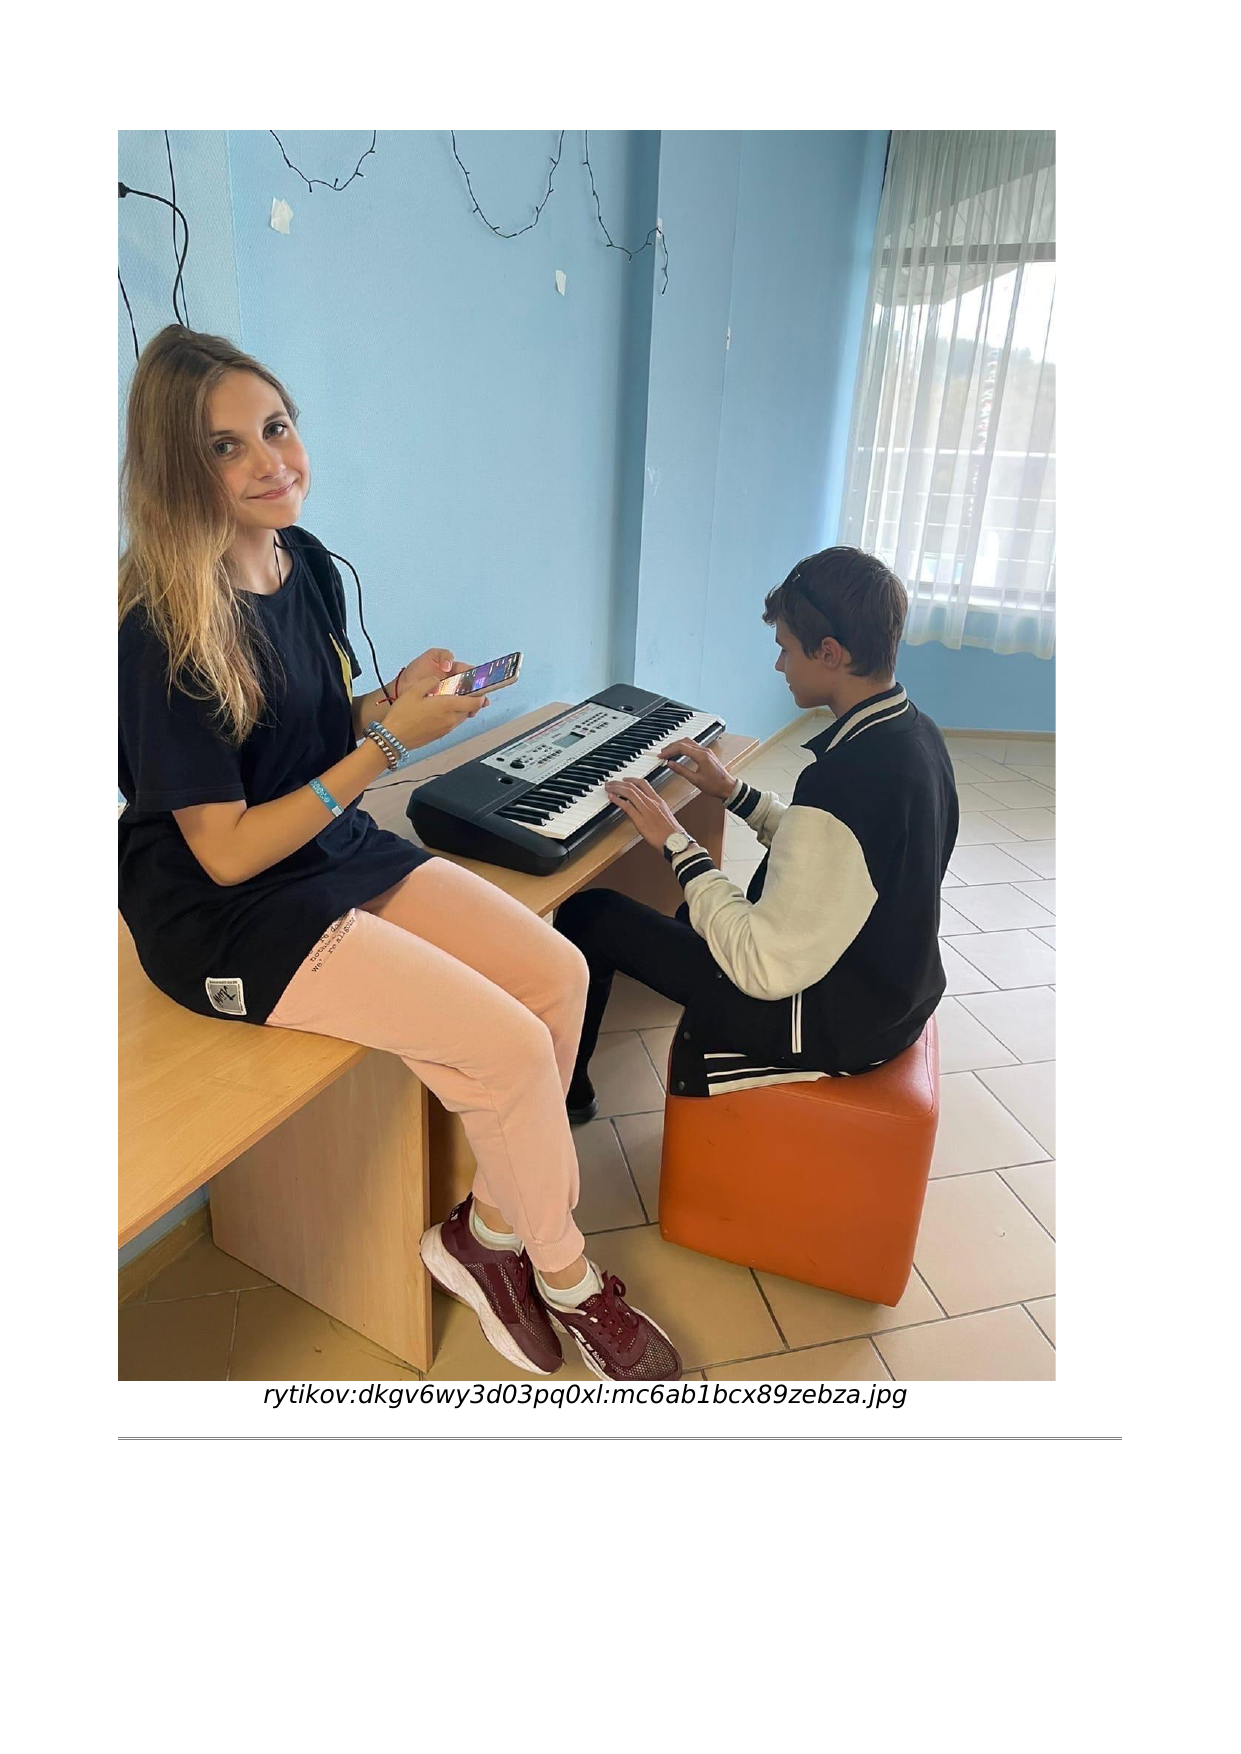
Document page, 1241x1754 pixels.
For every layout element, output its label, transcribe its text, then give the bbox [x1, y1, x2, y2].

picture [118, 130, 1056, 1381]
text rytikov:dkgv6wy3d03pq0xl:mc6ab1bcx89zebza.jpg [118, 1381, 1056, 1410]
